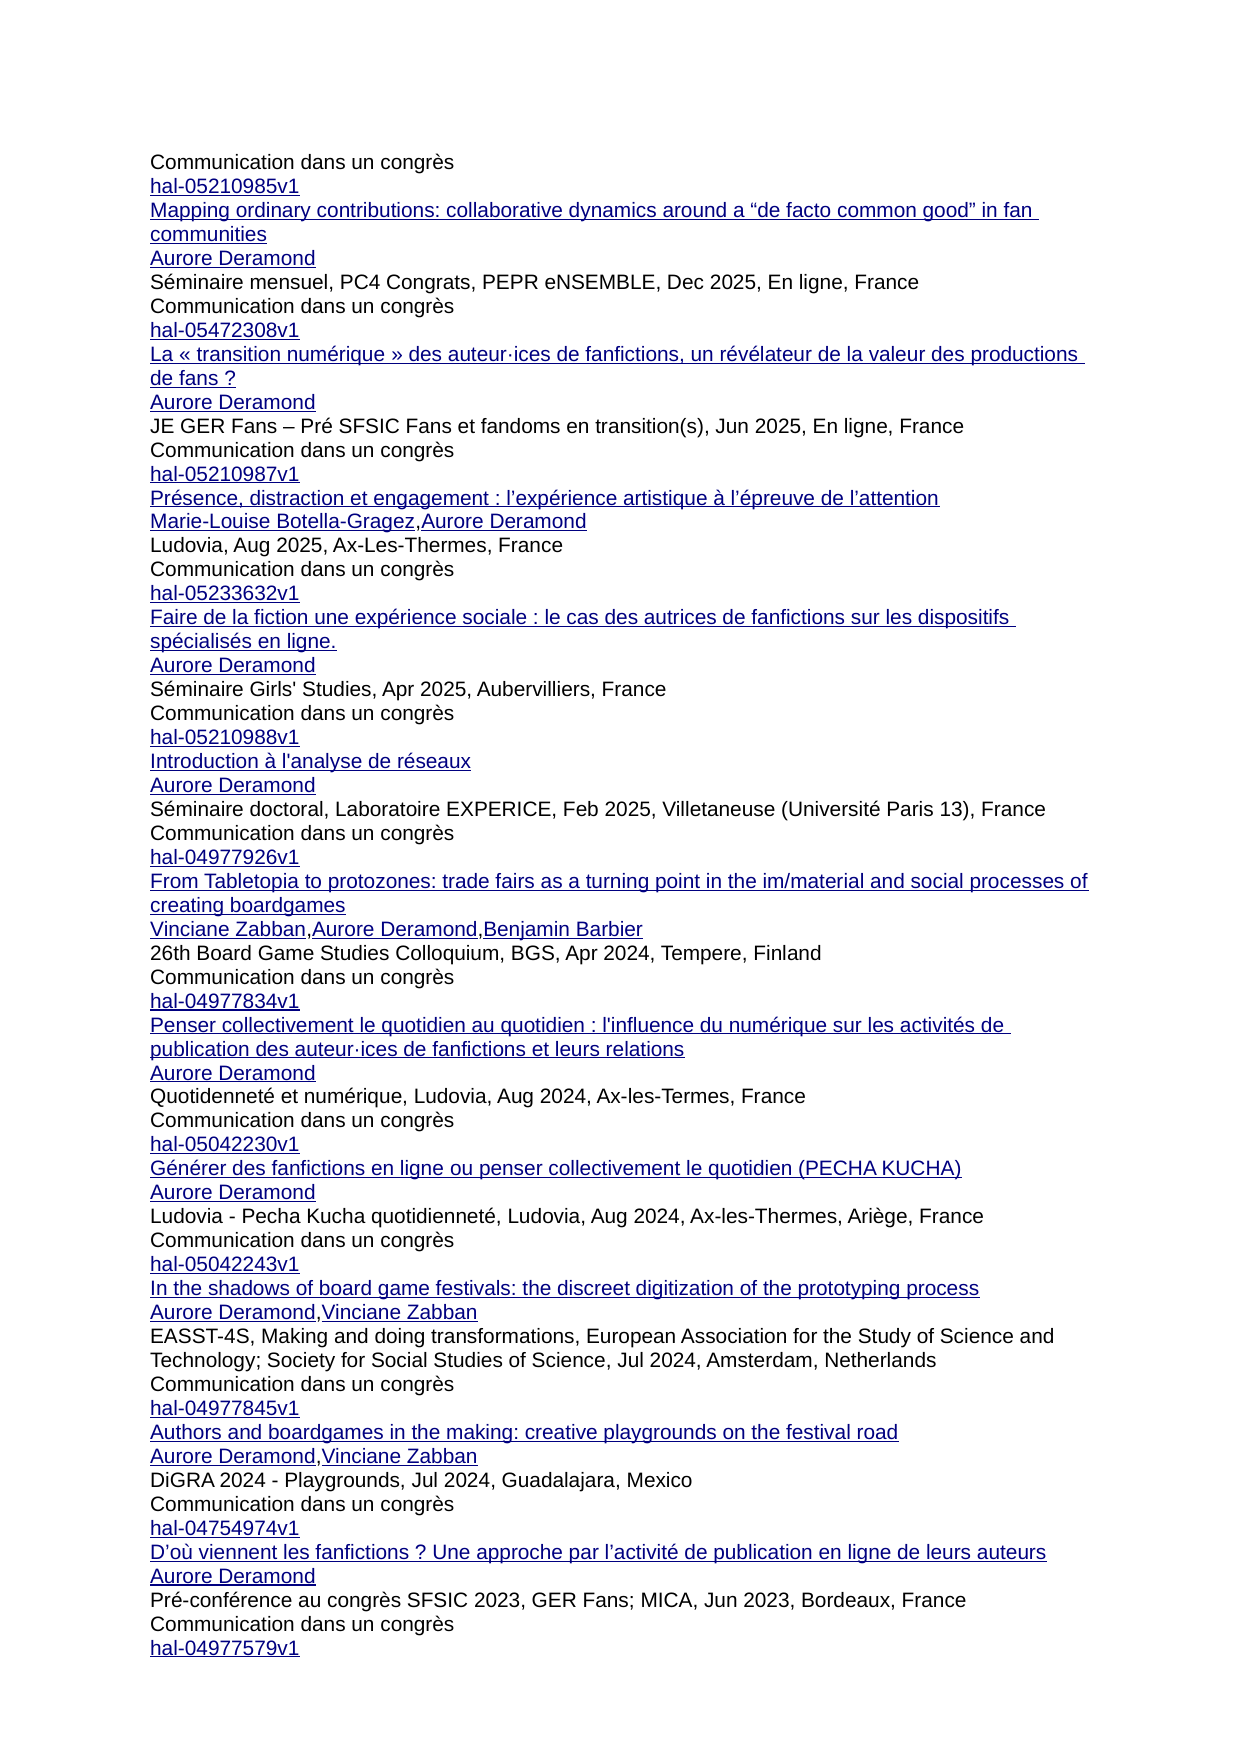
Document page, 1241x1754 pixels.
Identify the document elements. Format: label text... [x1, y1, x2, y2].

table_cell Authors and boardgames in the making: creative playgrounds on the festival road Aurore Deramond,Vinciane Zabban DiGRA 2024 - Playgrounds, Jul 2024, Guadalajara, Mexico Communication dans un congrès hal-04754974v1 [150, 1420, 1090, 1539]
table_cell Communication dans un congrès hal-05210985v1 [150, 150, 1090, 198]
table_cell Penser collectivement le quotidien au quotidien : l'influence du numérique sur les activités de publication des auteur·ices de fanfictions et leurs relations Aurore Deramond Quotidenneté et numérique, Ludovia, Aug 2024, Ax-les-Termes, France Communication dans un congrès hal-05042230v1 [150, 1013, 1090, 1156]
table_cell In the shadows of board game festivals: the discreet digitization of the prototyping process Aurore Deramond,Vinciane Zabban EASST-4S, Making and doing transformations, European Association for the Study of Science and Technology; Society for Social Studies of Science, Jul 2024, Amsterdam, Netherlands Communication dans un congrès hal-04977845v1 [150, 1276, 1090, 1420]
table_cell Générer des fanfictions en ligne ou penser collectivement le quotidien (PECHA KUCHA) Aurore Deramond Ludovia - Pecha Kucha quotidienneté, Ludovia, Aug 2024, Ax-les-Thermes, Ariège, France Communication dans un congrès hal-05042243v1 [150, 1156, 1090, 1276]
table_cell Présence, distraction et engagement : l’expérience artistique à l’épreuve de l’attention Marie-Louise Botella-Gragez,Aurore Deramond Ludovia, Aug 2025, Ax-Les-Thermes, France Communication dans un congrès hal-05233632v1 [150, 485, 1090, 605]
table_cell Mapping ordinary contributions: collaborative dynamics around a “de facto common good” in fan communities Aurore Deramond Séminaire mensuel, PC4 Congrats, PEPR eNSEMBLE, Dec 2025, En ligne, France Communication dans un congrès hal-05472308v1 [150, 198, 1090, 342]
table_cell D’où viennent les fanfictions ? Une approche par l’activité de publication en ligne de leurs auteurs Aurore Deramond Pré-conférence au congrès SFSIC 2023, GER Fans; MICA, Jun 2023, Bordeaux, France Communication dans un congrès hal-04977579v1 [150, 1540, 1090, 1659]
table_cell From Tabletopia to protozones: trade fairs as a turning point in the im/material and social processes of creating boardgames Vinciane Zabban,Aurore Deramond,Benjamin Barbier 26th Board Game Studies Colloquium, BGS, Apr 2024, Tempere, Finland Communication dans un congrès hal-04977834v1 [150, 869, 1090, 1012]
table_cell Faire de la fiction une expérience sociale : le cas des autrices de fanfictions sur les dispositifs spécialisés en ligne. Aurore Deramond Séminaire Girls' Studies, Apr 2025, Aubervilliers, France Communication dans un congrès hal-05210988v1 [150, 605, 1090, 749]
table_cell Introduction à l'analyse de réseaux Aurore Deramond Séminaire doctoral, Laboratoire EXPERICE, Feb 2025, Villetaneuse (Université Paris 13), France Communication dans un congrès hal-04977926v1 [150, 749, 1090, 869]
table_cell La « transition numérique » des auteur·ices de fanfictions, un révélateur de la valeur des productions de fans ? Aurore Deramond JE GER Fans – Pré SFSIC Fans et fandoms en transition(s), Jun 2025, En ligne, France Communication dans un congrès hal-05210987v1 [150, 342, 1090, 485]
